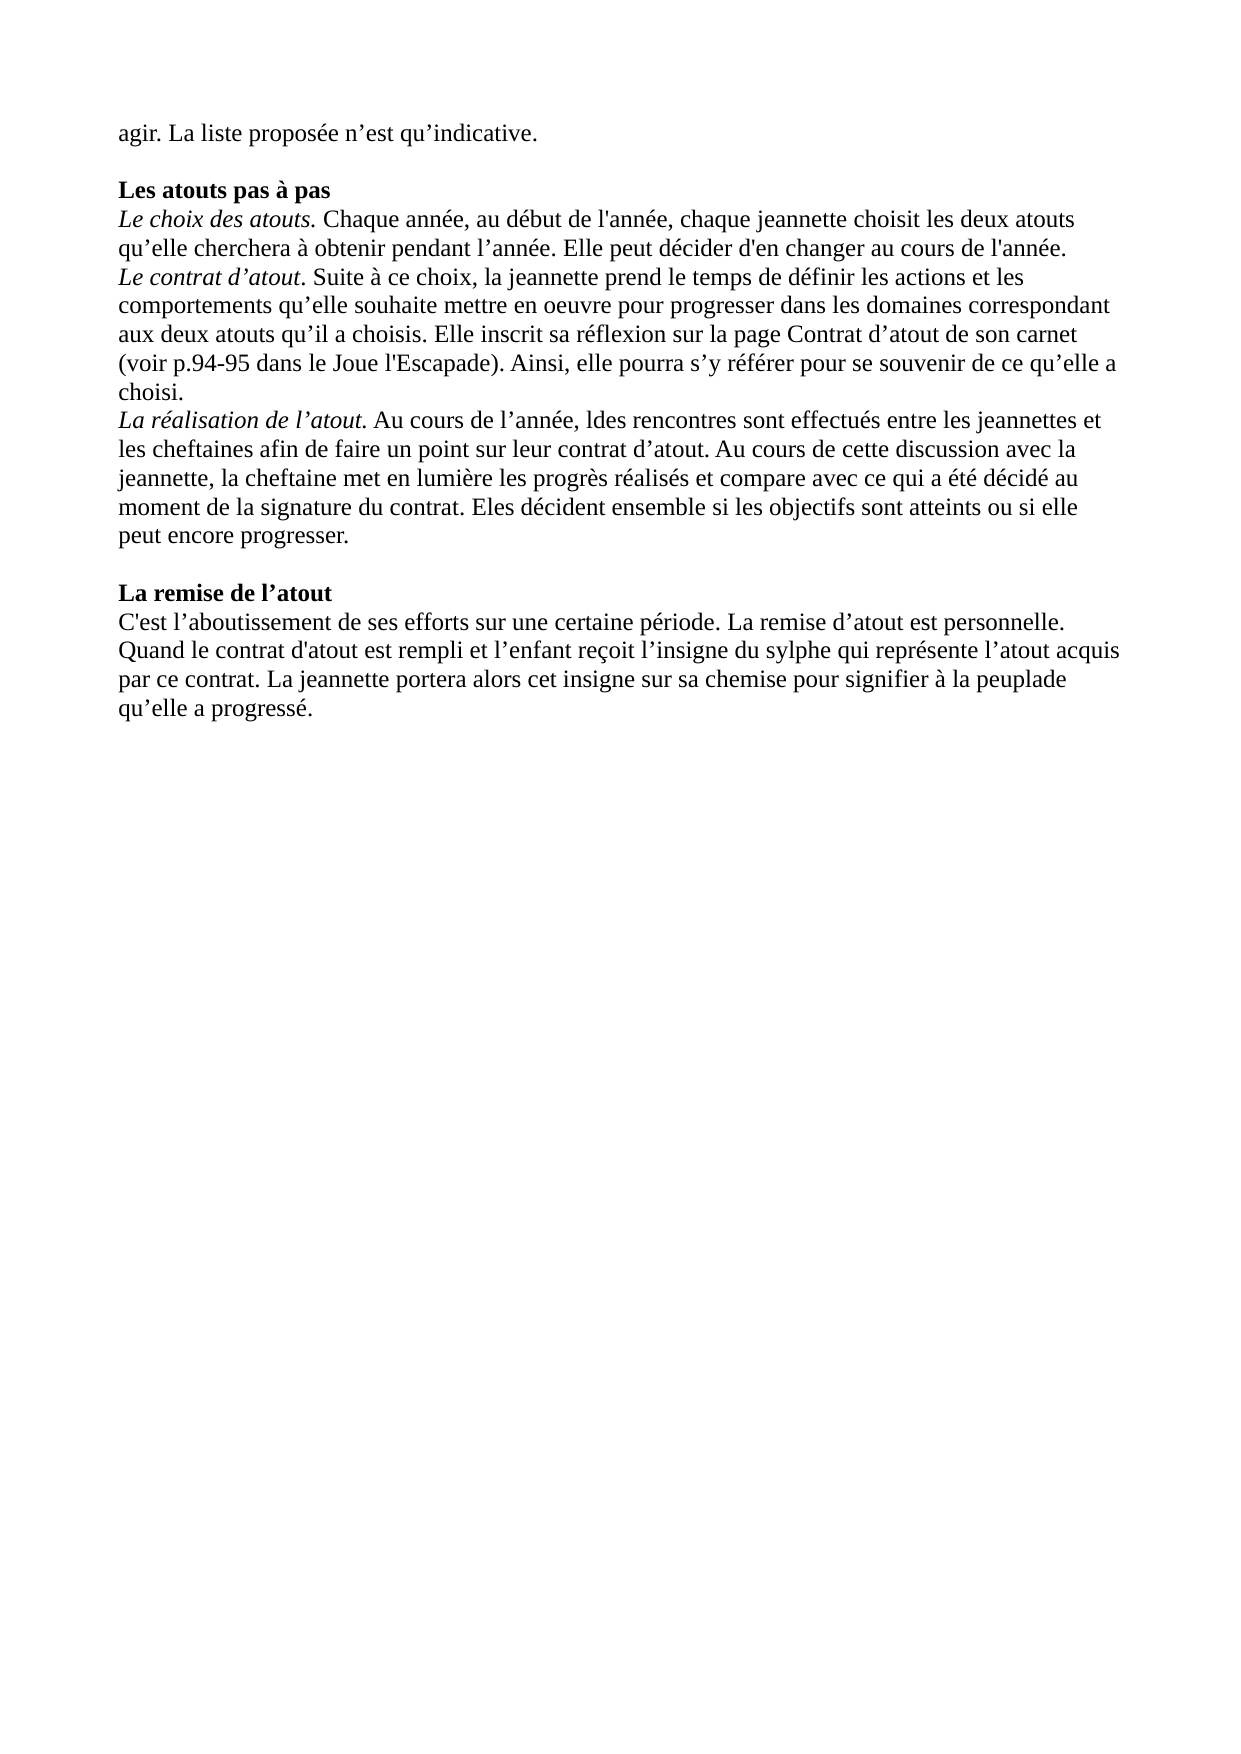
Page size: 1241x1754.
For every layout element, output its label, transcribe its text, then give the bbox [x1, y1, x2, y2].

text C'est l’aboutissement de ses efforts sur une certaine période. La remise d’atout est personnelle. [118, 607, 1122, 636]
text agir. La liste proposée n’est qu’indicative. [118, 118, 1122, 147]
text Quand le contrat d'atout est rempli et l’enfant reçoit l’insigne du sylphe qui représente l’atout acquis par ce contrat. La jeannette portera alors cet insigne sur sa chemise pour signifier à la peuplade qu’elle a progressé. [118, 636, 1122, 722]
text Le choix des atouts. Chaque année, au début de l'année, chaque jeannette choisit les deux atouts qu’elle cherchera à obtenir pendant l’année. Elle peut décider d'en changer au cours de l'année. [118, 204, 1122, 262]
text La remise de l’atout [118, 578, 1122, 607]
text Les atouts pas à pas [118, 176, 1122, 204]
text La réalisation de l’atout. Au cours de l’année, ldes rencontres sont effectués entre les jeannettes et les cheftaines afin de faire un point sur leur contrat d’atout. Au cours de cette discussion avec la jeannette, la cheftaine met en lumière les progrès réalisés et compare avec ce qui a été décidé au moment de la signature du contrat. Eles décident ensemble si les objectifs sont atteints ou si elle peut encore progresser. [118, 406, 1122, 549]
text Le contrat d’atout. Suite à ce choix, la jeannette prend le temps de définir les actions et les comportements qu’elle souhaite mettre en oeuvre pour progresser dans les domaines correspondant aux deux atouts qu’il a choisis. Elle inscrit sa réflexion sur la page Contrat d’atout de son carnet (voir p.94-95 dans le Joue l'Escapade). Ainsi, elle pourra s’y référer pour se souvenir de ce qu’elle a choisi. [118, 262, 1122, 406]
